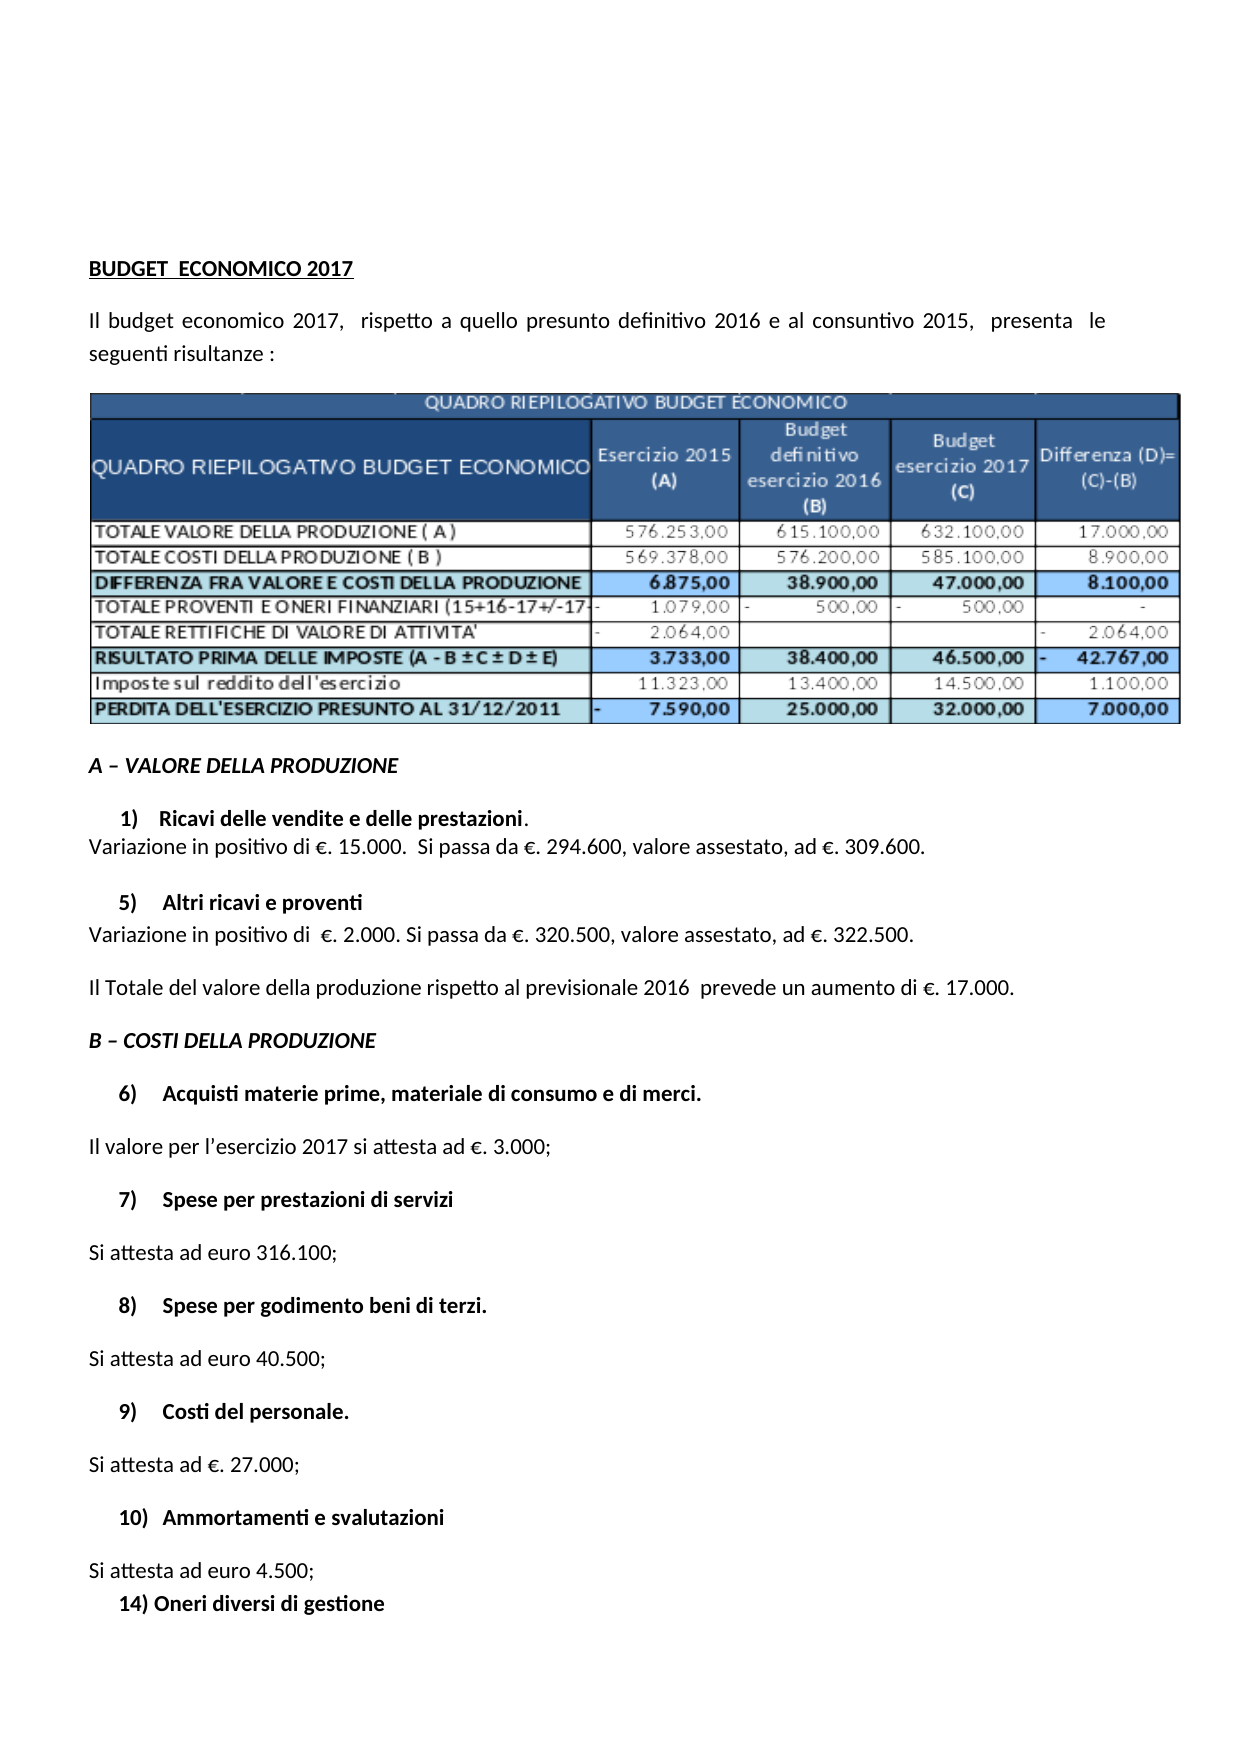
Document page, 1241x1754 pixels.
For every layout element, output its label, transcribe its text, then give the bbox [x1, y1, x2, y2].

list Spese per prestazioni di servizi [89, 1185, 1107, 1213]
text Il valore per l’esercizio 2017 si attesta ad €. 3.000; [89, 1132, 1107, 1160]
list Costi del personale. [89, 1397, 1107, 1425]
text BUDGET ECONOMICO 2017 [89, 254, 1107, 282]
list Altri ricavi e proventi [89, 888, 1107, 916]
text Il Totale del valore della produzione rispetto al previsionale 2016 prevede un aumento di €. 17.000. [89, 973, 1107, 1001]
text Si attesta ad euro 40.500; [89, 1344, 1107, 1372]
text Si attesta ad €. 27.000; [89, 1450, 1107, 1478]
list Acquisti materie prime, materiale di consumo e di merci. [89, 1079, 1107, 1107]
list Spese per godimento beni di terzi. [89, 1291, 1107, 1319]
list Ammortamenti e svalutazioni [89, 1503, 1107, 1531]
text B – COSTI DELLA PRODUZIONE [89, 1026, 1107, 1054]
text Si attesta ad euro 4.500; [89, 1556, 1107, 1584]
text Variazione in positivo di €. 2.000. Si passa da €. 320.500, valore assestato, ad €. 322.500. [89, 920, 1107, 948]
text Variazione in positivo di €. 15.000. Si passa da €. 294.600, valore assestato, ad €. 309.600. [89, 832, 1107, 860]
text A – VALORE DELLA PRODUZIONE [89, 751, 1107, 779]
text Il budget economico 2017, rispetto a quello presunto definitivo 2016 e al consuntivo 2015, presenta le seguenti risultanze : [89, 307, 1107, 367]
text Si attesta ad euro 316.100; [89, 1238, 1107, 1266]
text 1) Ricavi delle vendite e delle prestazioni. [89, 804, 1107, 832]
text 14) Oneri diversi di gestione [89, 1589, 1107, 1617]
